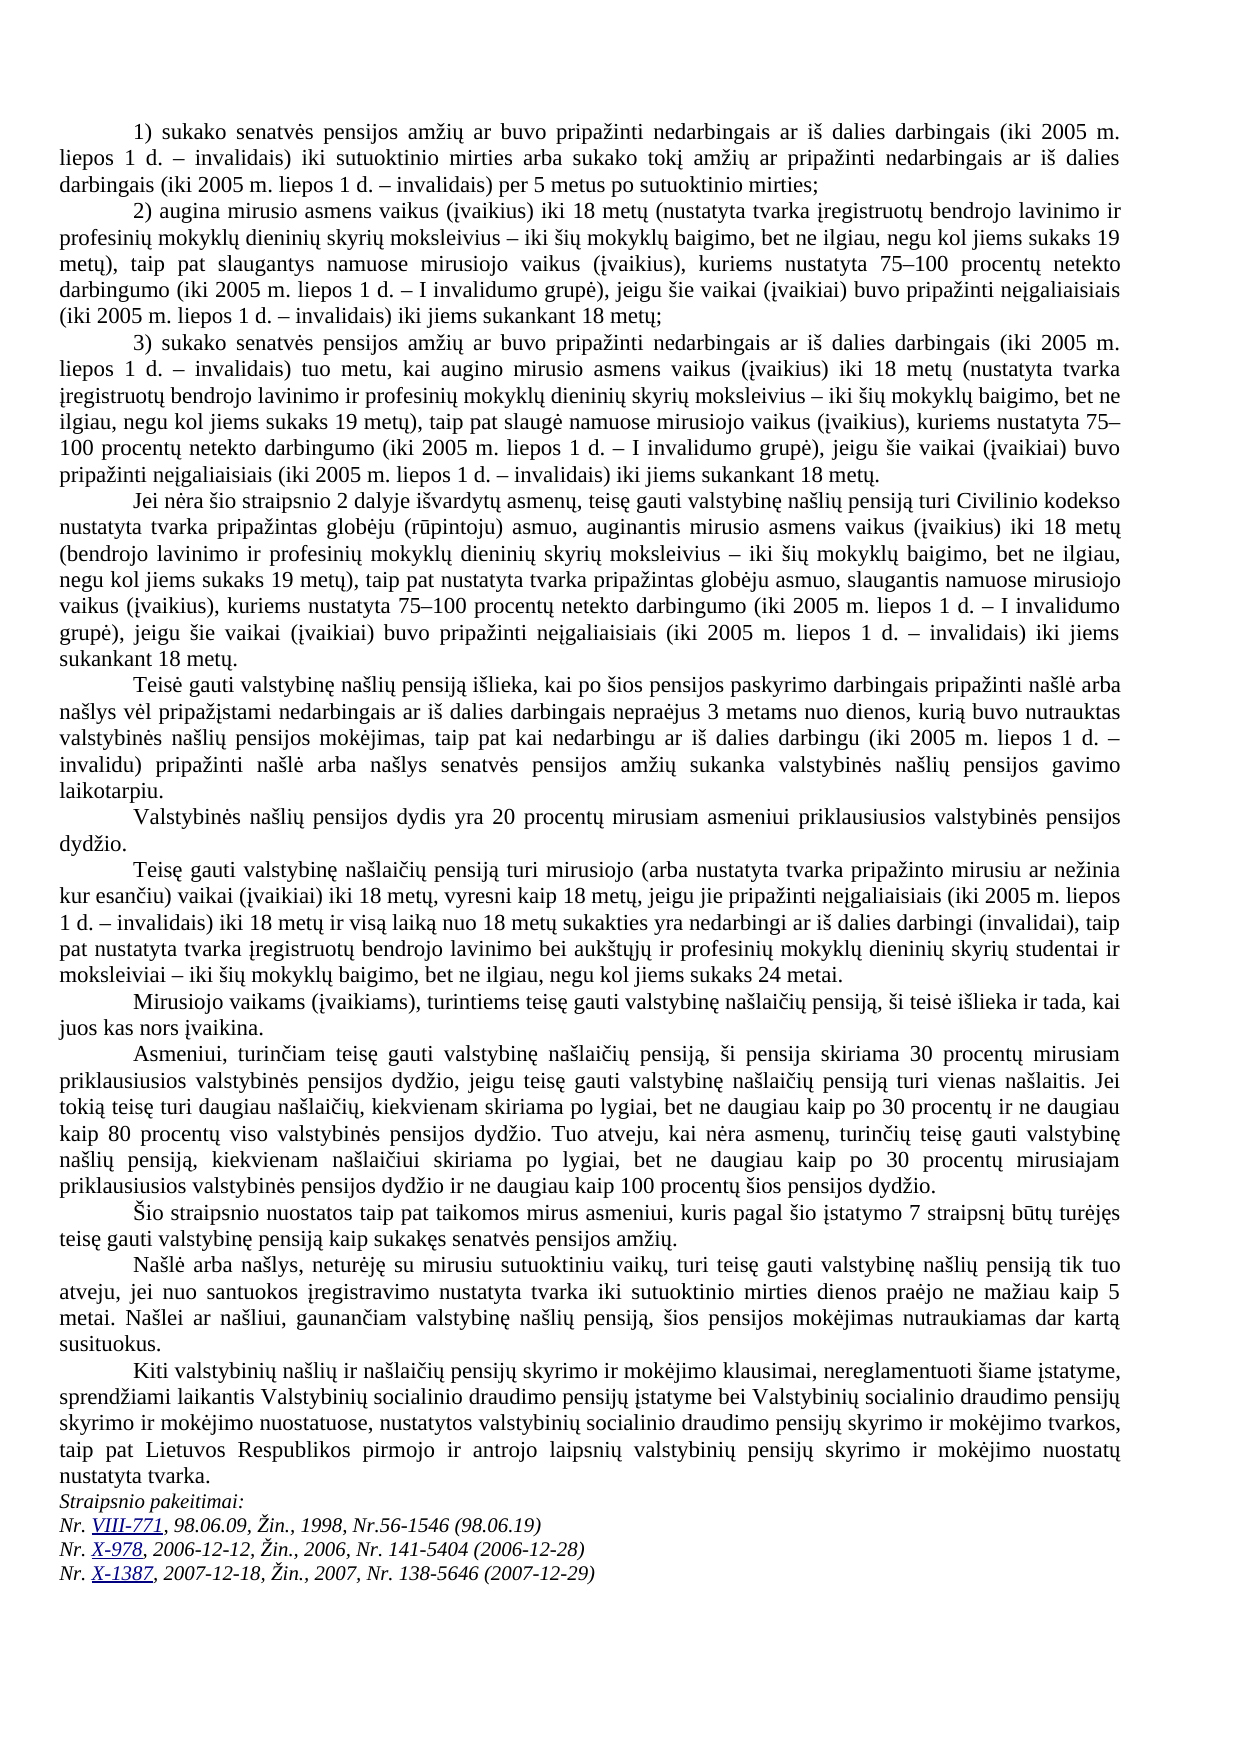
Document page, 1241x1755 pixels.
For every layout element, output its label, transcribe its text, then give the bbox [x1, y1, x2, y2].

text 3) sukako senatvės pensijos amžių ar buvo pripažinti nedarbingais ar iš dalies darbingais (iki 2005 m. liepos 1 d. – invalidais) tuo metu, kai augino mirusio asmens vaikus (įvaikius) iki 18 metų (nustatyta tvarka įregistruotų bendrojo lavinimo ir profesinių mokyklų dieninių skyrių moksleivius – iki šių mokyklų baigimo, bet ne ilgiau, negu kol jiems sukaks 19 metų), taip pat slaugė namuose mirusiojo vaikus (įvaikius), kuriems nustatyta 75–100 procentų netekto darbingumo (iki 2005 m. liepos 1 d. – I invalidumo grupė), jeigu šie vaikai (įvaikiai) buvo pripažinti neįgaliaisiais (iki 2005 m. liepos 1 d. – invalidais) iki jiems sukankant 18 metų. [59, 329, 1122, 487]
text Mirusiojo vaikams (įvaikiams), turintiems teisę gauti valstybinę našlaičių pensiją, ši teisė išlieka ir tada, kai juos kas nors įvaikina. [59, 988, 1122, 1041]
text Nr. VIII-771, 98.06.09, Žin., 1998, Nr.56-1546 (98.06.19) [59, 1513, 1122, 1537]
text Šio straipsnio nuostatos taip pat taikomos mirus asmeniui, kuris pagal šio įstatymo 7 straipsnį būtų turėjęs teisę gauti valstybinę pensiją kaip sukakęs senatvės pensijos amžių. [59, 1199, 1122, 1251]
text Nr. X-978, 2006-12-12, Žin., 2006, Nr. 141-5404 (2006-12-28) [59, 1537, 1122, 1561]
text 2) augina mirusio asmens vaikus (įvaikius) iki 18 metų (nustatyta tvarka įregistruotų bendrojo lavinimo ir profesinių mokyklų dieninių skyrių moksleivius – iki šių mokyklų baigimo, bet ne ilgiau, negu kol jiems sukaks 19 metų), taip pat slaugantys namuose mirusiojo vaikus (įvaikius), kuriems nustatyta 75–100 procentų netekto darbingumo (iki 2005 m. liepos 1 d. – I invalidumo grupė), jeigu šie vaikai (įvaikiai) buvo pripažinti neįgaliaisiais (iki 2005 m. liepos 1 d. – invalidais) iki jiems sukankant 18 metų; [59, 197, 1122, 329]
text Straipsnio pakeitimai: [59, 1488, 1122, 1513]
text Kiti valstybinių našlių ir našlaičių pensijų skyrimo ir mokėjimo klausimai, nereglamentuoti šiame įstatyme, sprendžiami laikantis Valstybinių socialinio draudimo pensijų įstatyme bei Valstybinių socialinio draudimo pensijų skyrimo ir mokėjimo nuostatuose, nustatytos valstybinių socialinio draudimo pensijų skyrimo ir mokėjimo tvarkos, taip pat Lietuvos Respublikos pirmojo ir antrojo laipsnių valstybinių pensijų skyrimo ir mokėjimo nuostatų nustatyta tvarka. [59, 1357, 1122, 1488]
text Teisė gauti valstybinę našlių pensiją išlieka, kai po šios pensijos paskyrimo darbingais pripažinti našlė arba našlys vėl pripažįstami nedarbingais ar iš dalies darbingais nepraėjus 3 metams nuo dienos, kurią buvo nutrauktas valstybinės našlių pensijos mokėjimas, taip pat kai nedarbingu ar iš dalies darbingu (iki 2005 m. liepos 1 d. – invalidu) pripažinti našlė arba našlys senatvės pensijos amžių sukanka valstybinės našlių pensijos gavimo laikotarpiu. [59, 672, 1122, 803]
text Valstybinės našlių pensijos dydis yra 20 procentų mirusiam asmeniui priklausiusios valstybinės pensijos dydžio. [59, 803, 1122, 856]
text Nr. X-1387, 2007-12-18, Žin., 2007, Nr. 138-5646 (2007-12-29) [59, 1561, 1122, 1585]
text Asmeniui, turinčiam teisę gauti valstybinę našlaičių pensiją, ši pensija skiriama 30 procentų mirusiam priklausiusios valstybinės pensijos dydžio, jeigu teisę gauti valstybinę našlaičių pensiją turi vienas našlaitis. Jei tokią teisę turi daugiau našlaičių, kiekvienam skiriama po lygiai, bet ne daugiau kaip po 30 procentų ir ne daugiau kaip 80 procentų viso valstybinės pensijos dydžio. Tuo atveju, kai nėra asmenų, turinčių teisę gauti valstybinę našlių pensiją, kiekvienam našlaičiui skiriama po lygiai, bet ne daugiau kaip po 30 procentų mirusiajam priklausiusios valstybinės pensijos dydžio ir ne daugiau kaip 100 procentų šios pensijos dydžio. [59, 1041, 1122, 1199]
text Jei nėra šio straipsnio 2 dalyje išvardytų asmenų, teisę gauti valstybinę našlių pensiją turi Civilinio kodekso nustatyta tvarka pripažintas globėju (rūpintoju) asmuo, auginantis mirusio asmens vaikus (įvaikius) iki 18 metų (bendrojo lavinimo ir profesinių mokyklų dieninių skyrių moksleivius – iki šių mokyklų baigimo, bet ne ilgiau, negu kol jiems sukaks 19 metų), taip pat nustatyta tvarka pripažintas globėju asmuo, slaugantis namuose mirusiojo vaikus (įvaikius), kuriems nustatyta 75–100 procentų netekto darbingumo (iki 2005 m. liepos 1 d. – I invalidumo grupė), jeigu šie vaikai (įvaikiai) buvo pripažinti neįgaliaisiais (iki 2005 m. liepos 1 d. – invalidais) iki jiems sukankant 18 metų. [59, 487, 1122, 672]
text Teisę gauti valstybinę našlaičių pensiją turi mirusiojo (arba nustatyta tvarka pripažinto mirusiu ar nežinia kur esančiu) vaikai (įvaikiai) iki 18 metų, vyresni kaip 18 metų, jeigu jie pripažinti neįgaliaisiais (iki 2005 m. liepos 1 d. – invalidais) iki 18 metų ir visą laiką nuo 18 metų sukakties yra nedarbingi ar iš dalies darbingi (invalidai), taip pat nustatyta tvarka įregistruotų bendrojo lavinimo bei aukštųjų ir profesinių mokyklų dieninių skyrių studentai ir moksleiviai – iki šių mokyklų baigimo, bet ne ilgiau, negu kol jiems sukaks 24 metai. [59, 856, 1122, 988]
text 1) sukako senatvės pensijos amžių ar buvo pripažinti nedarbingais ar iš dalies darbingais (iki 2005 m. liepos 1 d. – invalidais) iki sutuoktinio mirties arba sukako tokį amžių ar pripažinti nedarbingais ar iš dalies darbingais (iki 2005 m. liepos 1 d. – invalidais) per 5 metus po sutuoktinio mirties; [59, 118, 1122, 197]
text Našlė arba našlys, neturėję su mirusiu sutuoktiniu vaikų, turi teisę gauti valstybinę našlių pensiją tik tuo atveju, jei nuo santuokos įregistravimo nustatyta tvarka iki sutuoktinio mirties dienos praėjo ne mažiau kaip 5 metai. Našlei ar našliui, gaunančiam valstybinę našlių pensiją, šios pensijos mokėjimas nutraukiamas dar kartą susituokus. [59, 1251, 1122, 1357]
